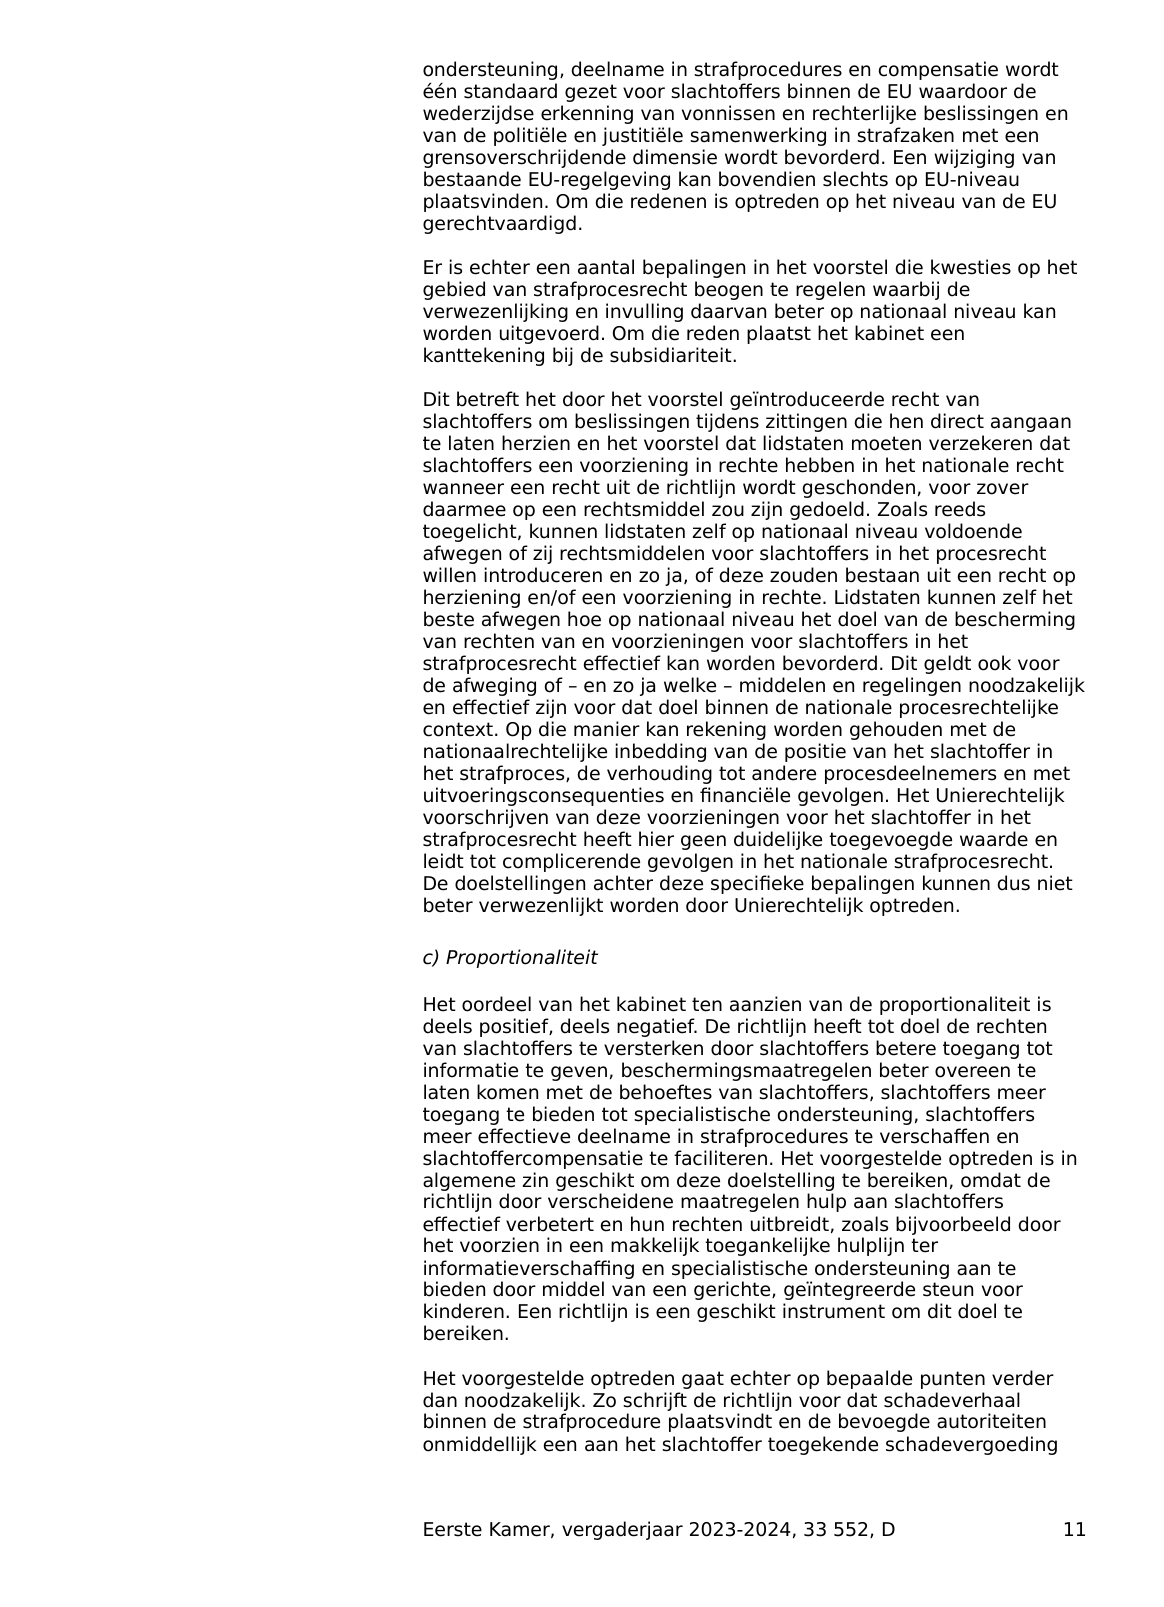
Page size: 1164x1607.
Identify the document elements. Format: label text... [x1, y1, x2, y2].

text Er is echter een aantal bepalingen in het voorstel die kwesties op het gebied van strafprocesrecht beogen te regelen waarbij de verwezenlijking en invulling daarvan beter op nationaal niveau kan worden uitgevoerd. Om die reden plaatst het kabinet een kanttekening bij de subsidiariteit. [422, 257, 1087, 367]
subtitle c) Proportionaliteit [422, 947, 1087, 969]
text Dit betreft het door het voorstel geïntroduceerde recht van slachtoffers om beslissingen tijdens zittingen die hen direct aangaan te laten herzien en het voorstel dat lidstaten moeten verzekeren dat slachtoffers een voorziening in rechte hebben in het nationale recht wanneer een recht uit de richtlijn wordt geschonden, voor zover daarmee op een rechtsmiddel zou zijn gedoeld. Zoals reeds toegelicht, kunnen lidstaten zelf op nationaal niveau voldoende afwegen of zij rechtsmiddelen voor slachtoffers in het procesrecht willen introduceren en zo ja, of deze zouden bestaan uit een recht op herziening en/of een voorziening in rechte. Lidstaten kunnen zelf het beste afwegen hoe op nationaal niveau het doel van de bescherming van rechten van en voorzieningen voor slachtoffers in het strafprocesrecht effectief kan worden bevorderd. Dit geldt ook voor de afweging of – en zo ja welke – middelen en regelingen noodzakelijk en effectief zijn voor dat doel binnen de nationale procesrechtelijke context. Op die manier kan rekening worden gehouden met de nationaalrechtelijke inbedding van de positie van het slachtoffer in het strafproces, de verhouding tot andere procesdeelnemers en met uitvoeringsconsequenties en financiële gevolgen. Het Unierechtelijk voorschrijven van deze voorzieningen voor het slachtoffer in het strafprocesrecht heeft hier geen duidelijke toegevoegde waarde en leidt tot complicerende gevolgen in het nationale strafprocesrecht. De doelstellingen achter deze specifieke bepalingen kunnen dus niet beter verwezenlijkt worden door Unierechtelijk optreden. [422, 389, 1087, 917]
text Het oordeel van het kabinet ten aanzien van de proportionaliteit is deels positief, deels negatief. De richtlijn heeft tot doel de rechten van slachtoffers te versterken door slachtoffers betere toegang tot informatie te geven, beschermingsmaatregelen beter overeen te laten komen met de behoeftes van slachtoffers, slachtoffers meer toegang te bieden tot specialistische ondersteuning, slachtoffers meer effectieve deelname in strafprocedures te verschaffen en slachtoffercompensatie te faciliteren. Het voorgestelde optreden is in algemene zin geschikt om deze doelstelling te bereiken, omdat de richtlijn door verscheidene maatregelen hulp aan slachtoffers effectief verbetert en hun rechten uitbreidt, zoals bijvoorbeeld door het voorzien in een makkelijk toegankelijke hulplijn ter informatieverschaffing en specialistische ondersteuning aan te bieden door middel van een gerichte, geïntegreerde steun voor kinderen. Een richtlijn is een geschikt instrument om dit doel te bereiken. [422, 994, 1087, 1345]
text Het voorgestelde optreden gaat echter op bepaalde punten verder dan noodzakelijk. Zo schrijft de richtlijn voor dat schadeverhaal binnen de strafprocedure plaatsvindt en de bevoegde autoriteiten onmiddellijk een aan het slachtoffer toegekende schadevergoeding [422, 1367, 1087, 1455]
text ondersteuning, deelname in strafprocedures en compensatie wordt één standaard gezet voor slachtoffers binnen de EU waardoor de wederzijdse erkenning van vonnissen en rechterlijke beslissingen en van de politiële en justitiële samenwerking in strafzaken met een grensoverschrijdende dimensie wordt bevorderd. Een wijziging van bestaande EU-regelgeving kan bovendien slechts op EU-niveau plaatsvinden. Om die redenen is optreden op het niveau van de EU gerechtvaardigd. [422, 59, 1087, 235]
